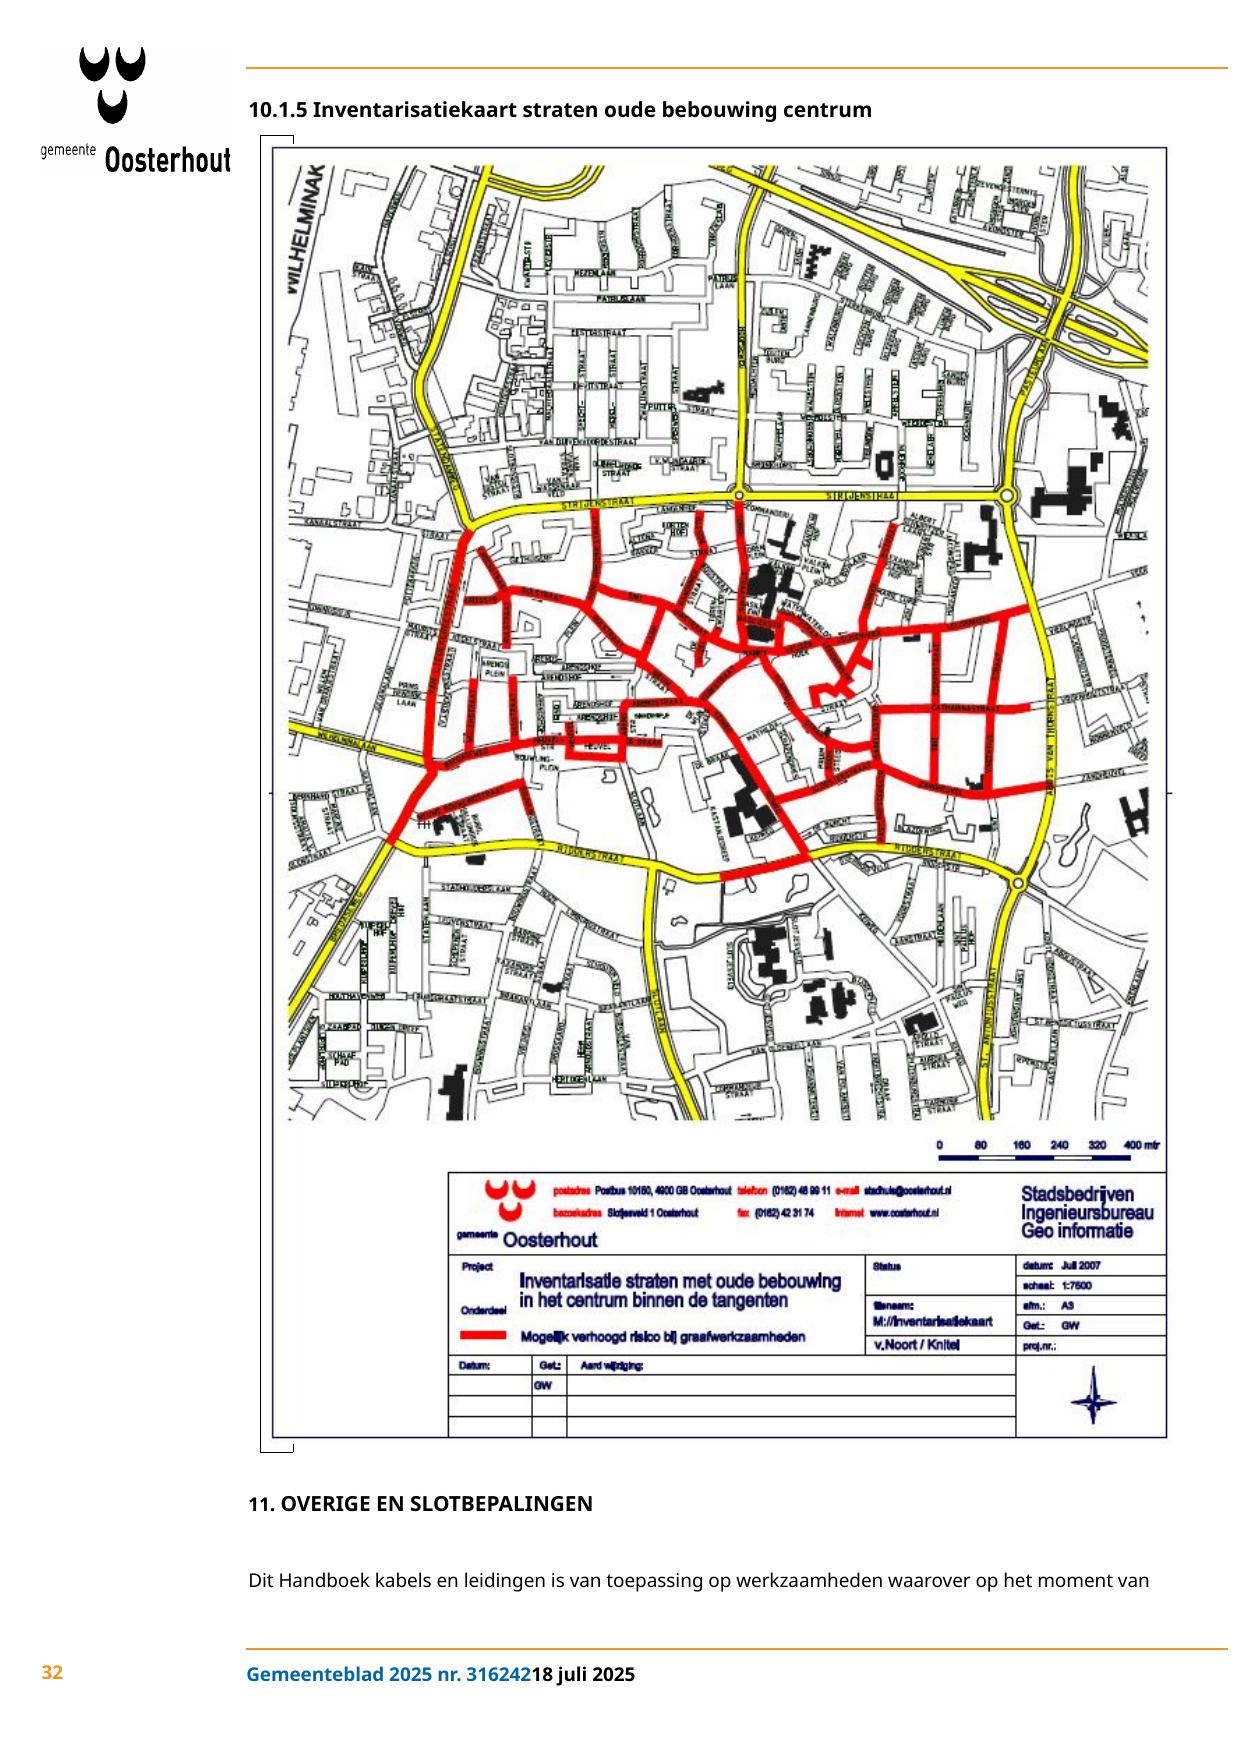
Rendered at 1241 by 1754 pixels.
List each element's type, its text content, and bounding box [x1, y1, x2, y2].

picture [268, 144, 1173, 1444]
text 10.1.5 Inventarisatiekaart straten oude bebouwing centrum [248, 95, 1152, 123]
picture [41, 47, 231, 172]
text 11. OVERIGE EN SLOTBEPALINGEN [248, 1489, 1152, 1518]
text Dit Handboek kabels en leidingen is van toepassing op werkzaamheden waarover op het moment van [248, 1567, 1152, 1593]
